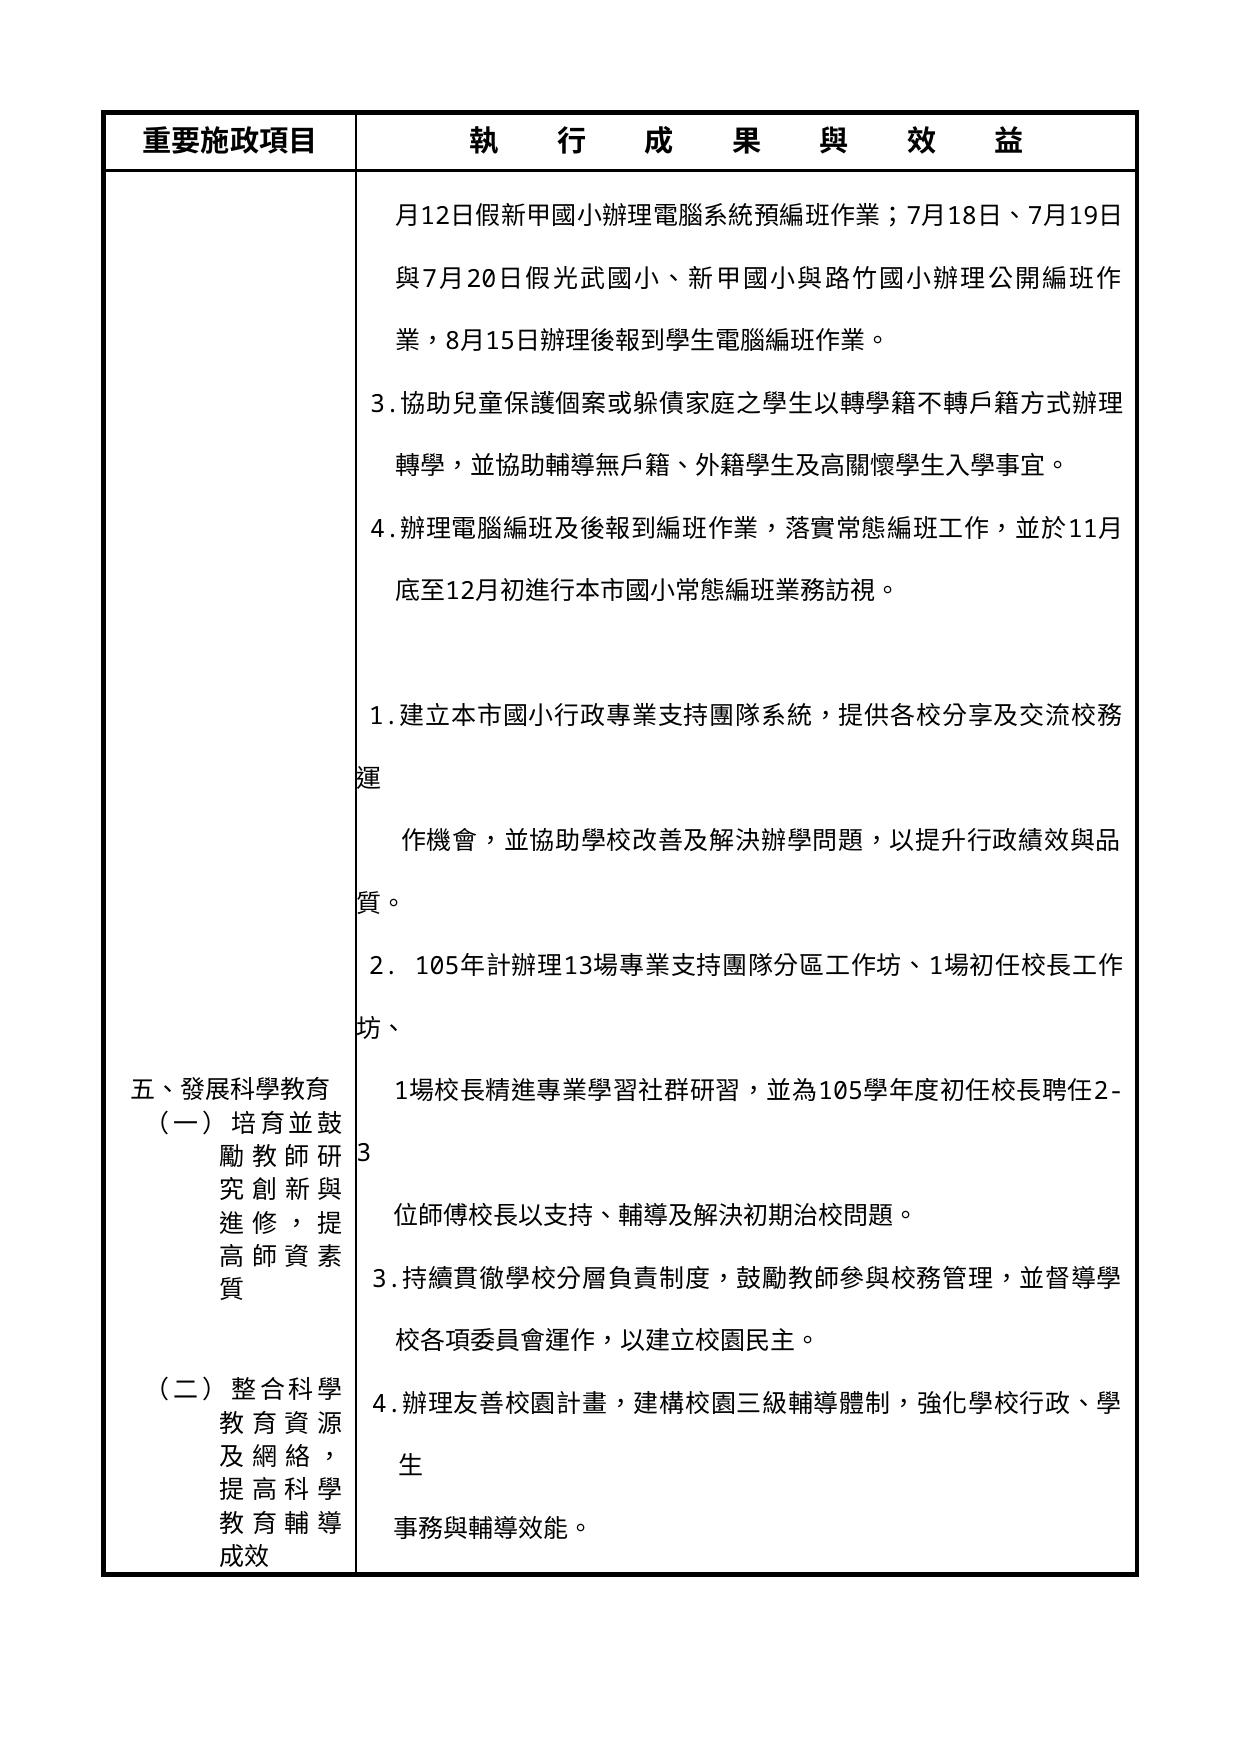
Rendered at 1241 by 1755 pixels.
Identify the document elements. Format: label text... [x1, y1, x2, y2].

table_cell 教育業務發展管理 壹、發展高中職教育 一、辦理校務評鑑及教師進修： （一）辦理各項研討會及教育實驗，瞭解各校校務、教學實際情形及其困難，並予以輔導改善，以發揮高中職課程應有功能 （二）鼓勵教師進修，提高教師素質，加強教師專業化 二、「友善校園」學生事務與輔導工作 （一）成立輔導工作輔導團 （二）推動學生輔導工作 （三）關懷中輟學生 （四）推動生命教育 （五）推動性別平等教育 （六）學務工作 三、教學研究進修 （一）辦理教師進修研習，改進課程及教學方法 （二）辦理學藝活動，提高學生學習興趣，促使五育均衡發展 四、發展科學教育 （一）辦理科學教育輔導、充實儀器設備及實驗課程 （二）辦理科學教育活動，發掘及輔導科學資優學生，並擴大學生學習領域 五、發展職業教育，辦理技藝競，提高技能水準 六、獎助私立高級中等學校充實設備 七、公費及獎勵 （一）核發學生獎助金，鼓勵成績優異、優秀清寒、軍公教遺族等子女努力向學 （二）辦理助學貸款，協助學生完成學業 八、辦理教師檢定 九、配合十二年國民基本教育，建立適性入學機制，並進行相關宣導及研習 十、推動高中職均、優質化方案 十一、新（修）建校舍，打造優質、健康及安全的教育環境 貳、發展國中教育 一、校務規劃與管理 （一）推動學校評鑑及教師專業發展制度，督導學校教學正常化 （二）建立教師專長授課資料，以利課務及行政管理之參考 （三）提升教師課堂教學能力，有效提高學生學習成效 （四）辦理國中校長遴選及強化教評會功能，推動校園民主，鼓勵教職員及社區參與學校經營，並健全教育人事制度，公平處理教師 甄選及聘任 二、落實「友善校園」學生事務與輔導工作 （一）辦理學生事務與輔導活動 （二）加強人權、法治、品德及公民教育 （三）推動生命教育與憂鬱自傷（殺)三級預防工作 （四）落實學生輔導體制 （五）落實中輟生追蹤輔導與復學就讀政策 （六）高關懷學生之預防與輔導 （七）統籌規劃學校教職員參與學生事務與輔導專業知能在職教育 （八）推動學生生涯發展教育，有效規劃未來進路 三、學生公費獎勵及補助 （一）適時獎勵（表揚)優秀學生，促進教育更精進 （二）獎助功勛、軍公教遺族及低收入戶學生代收代辦費，以彰顯政府德澤 （三）補助學生教科書費 （四）補助私立國中學生雜費 四、本土教育與輔導活動 （一）加強本土教育與民族精神教育，以培養學生愛家、愛鄉、愛國情操 （二）增進教師輔導觀念與技術方法、輔導學生升學與就業、加強心理衛生教育 五、發展科學教育 （一）培育並鼓勵教師研究創新與進修，提高師資素質 （二）整合科學教育資源及網絡，提高科學教育輔導成效 （三）辦理科學教育活動，提升全民科學素養，擴大學生學習領域 六、提升學力品質 七、積極推動海洋教育並建構海洋課程 八、辦理國中技藝 教育學程，強 化國中技藝教 育 九、加強教學研究，鼓勵教師專業成長，革新教學方法，提高教學效果，增進教育品質 十、加強學習成就不佳學生學習輔導，帶好每位學生 十一、獎勵補助經營 與教學創新 十二、行政專業支持團隊 十三、鼓勵學生閱讀 十四、發展學校學科特色 十五、新建校舍及改建老舊校舍，營造安全教學環境，提高教學品質 參、發展國小教育 一、一般行政 （一）辦理校務及各項研習活動，發揮教育效能 （二）辦理學生學籍審查與管理 （三）建立學校行政管理制度、充實教學資料 二、落實「友善校園」學生事務與輔導工作 （一）辦理學生事務活動 （二）加強人權、法治、品德及公民教育 （三）推動生命教育與憂鬱自傷(殺)防治 （四）落實學生輔導體制 （五）落實學生中輟之預防、追蹤、復學就讀及輔導，推動高關懷學生之預防性輔導 （六）依據性別平等教育法推動性別平等教育 （七）統籌規劃學校教職員參與學生事務與輔導專業知能在職教育 三、教務人事管理 （一）辦理國小教育人員甄選及介聘作業 （二）補助弱勢學生費用，鼓勵學生向學 （三）加強學習弱勢學生學習輔導，帶好每位學生 （四）設置資源中心研發編印教材 （五）推動十二年國民基本教育精進課程研習及辦理國民教育專題研究，並提倡教師進修研究風氣，以提高師資素質，精進教學 （六）辦理教育實驗，革新教材教法，廣收教育效果 （七）發展科學教育，迎接科技時代，提升國民科技素養 （八）推動兒童閱讀工作、開放學校圖書館，設置閱讀志工 四、推動校園社區化 五、整修現有校舍設施、充實教學設備，以提供舒適安全的學習環境 肆、社教活動及補習教育 一、短期補習班及兒童課後照顧服務中心 二、輔導國中小附設補校及高中進修學校，加強教學正常化 三、落實終身學習計畫 四、加強推展成人教育，辦理市民學苑、社區大學及成人基本教育班 五、各項補助及委辦 六、配合教師節表揚資深優良教師，藉以倡導尊師重道，端正教育風氣 七、積極辦理學校各項藝術教育活動，鼓勵各級學校師生參與，以提升本市藝術教育水準 八、加強改善社會風氣，舉辦各項學校藝文活動，以端正社會風氣，增進市民身心健康；輔導教育基金會或教育信託基金設立 九、實施學校及社會交通安全教育，以維護學生交通安全，保障市民生命財產安全 十、推動家庭教育，以增進國民家庭生活之能，健全國民身心發展，營造幸福家庭及祥和社會 伍、特殊教育 普及國民教育，促進教育機會均等，積極辦理特殊教業務 一、設置特殊教育 班或辦理特殊教育方案，提供特教支援系統 二、辦理各項資賦優異教育鑑定、安置、輔導與研習及擴大辦理資賦優異教育方案 三、鼓勵學校推動創意maker人才培育 四、加強推動性平等 教育 陸、推動幼兒教育 一、辦理專業研習，提升教師專業知能，增進教學效果 二、輔導及取締未立案幼兒園，提供安全學前教育環境 三、促進學前教育正常發展、增進親師生母語能力 四、辦理幼兒園輔導方案，充實幼兒園設備，提高幼教水準 五、扶助弱勢幼兒，提供優先入園措施 六、逐年設立非營利幼兒園，提供優質且平價之教保服務環境 七、提高幼兒園教保服務人員福利及建置友善教保服務環境 柒、國民體育及衛生保健 一、配合「健康城市」施政目標，推動學校體育活動： （一）輔導並促進體育課教學及運動之正常發展 （二）舉辦本市國民小學運動會 （三）舉辦本市中等學校運動會及參加全國中等學校運動會 （四）輔導本市中小學校體育促進會 （五）參加各項體育活動及運動競賽 （六）開放學校場 二、加強提升學生體能 三、推展學生水域及三級棒球運動 四、積極培養優秀選手，指定重點單項運動學校、編列體育獎勵金、各校推展體育運動績效獎勵金及繼續辦理基層運動選手訓練站 五、推動社會體育 (一)推展全民運動，提升運動比率人口 (二)辦理及參與體育活動賽事 (三)活化體育場 館 六、推動本市健康促進學校計畫 七、辦理學童牙齒防治，補助器材設備及牙醫師檢查津貼 八、加強維護學生身心健康，以培養身心健全之國民 九、加強學校廁所及校園管理 十、加強學生視力保健 十一、加強學校午餐推廣與執行 十二、加強食品衛生及餐飲衛生管理 十三、加強維護學校飲用水衛生管理 十四、辦理學生團體保險，補助各校學生團體保險，以維護學安全 十五、推行消費者保護教育，落實消費者保護運動 十六，持續辦理「高雄市飲食教育推動中程計畫」 捌、發展資訊及國際育 一、訂定教育科技政策與中長程計畫 二、進行網路與系統整合工作 三、配合推動各項資訊教育計畫 (一)資訊基礎環境維運 (二)引進中小學校優質化數位教學 (三)發展推廣各校資訊科技特色與典範 (四)資訊教育策略聯盟與資訊創新應用發展 (五)促進數位應用機會均等 四、建置視訊會議 五、推動行動學習等實驗計畫 六、辦理校園網路電話整合應用計畫 七、強化教育網路基礎建設與維運 八、推動環境教育 九、深耕學校本位國際教育計畫 十、引進與培訓優質外籍英語教師 十一、辦理多元化國 際師生交流活 動 十二、推動全球村英語世界 玖、執行暨督導軍訓業務 一、精進軍訓工作成效 （一）提升軍訓人員服務專業 (二）定期督導軍訓工作成效 （三）表揚獎勵優秀軍職人員 二、推動全民國防教育 （一）辦理各級學校師生多元全民國防教育活動 （二）實施技能演練 （三）研究全民國防教育教學發展，增進教學成效 （四）定期維修軍械及零件整補 三、校園安全 （一）訂定並執行校園安全計畫 （二）防制學生藥物濫用三級預防 （三）學生校外生活輔導 四、落實役男服務效能 （一）強化役男服務效能 （二）推動役男公益服務 五、推行防災教育， 落實校園防災建 置行行動 拾、視察與輔導 一、視導工作： 視導所屬機關學校切實執行法令，促進教育正常發展；增進教師專業知能，改進教學方法，增進教育效果 二、國民教育輔導： 強化國民教育輔導團組織，增進輔導功能；設置國中小各學習領域輔導小組；建立各學習領域教材資源，輔導教師積極研究創新及進修，增進教學效能 拾壹、總務業務 一、加強文書檔案管理，建置電子檔案目錄、公文影像存檔 二、建立採購、營繕制度 三、加強緊急災害防救警覺及知能 四、善用公設保留地作教育休閒區 五、推展本市教育政策及概況宣導 拾貳、人事業務 一、貫徹員額精簡政策 二、依法辦理陞遷調補，進用考試分發人員 三、落實身心障礙者權益保障法 四、加強訓練進修，有效提升人力素質 五、維護上班差勤紀律 六、強化考核獎懲，激勵服務精神 七、落實退休資遣政策，加強退休人員照護 八、關心員工身心健康，規劃辦理定期健康檢查 拾參、政風業務 一、加強辦理政風法紀宣導，增進員工守法觀念 二、革新政風，建立廉能政治，加強便民服務 三、加強公務保密工作，強化員工保密觀念，並策訂預防機關危害、破壞維護措施 四、落實財產申報作為 拾肆、會計業務 一、配合年度施政計畫籌編預算 二、有效控管各統籌經費預算 三、加強內部審核 四、依限編製各表報 五、編製年度決算 六、精進統計效能 [106, 172, 355, 1572]
table_cell 月12日假新甲國小辦理電腦系統預編班作業；7月18日、7月19日與7月20日假光武國小、新甲國小與路竹國小辦理公開編班作業，8月15日辦理後報到學生電腦編班作業。 3.協助兒童保護個案或躲債家庭之學生以轉學籍不轉戶籍方式辦理轉學，並協助輔導無戶籍、外籍學生及高關懷學生入學事宜。 4.辦理電腦編班及後報到編班作業，落實常態編班工作，並於11月底至12月初進行本市國小常態編班業務訪視。 1.建立本市國小行政專業支持團隊系統，提供各校分享及交流校務運 作機會，並協助學校改善及解決辦學問題，以提升行政績效與品質。 2. 105年計辦理13場專業支持團隊分區工作坊、1場初任校長工作坊、 1場校長精進專業學習社群研習，並為105學年度初任校長聘任2-3 位師傅校長以支持、輔導及解決初期治校問題。 3.持續貫徹學校分層負責制度，鼓勵教師參與校務管理，並督導學校各項委員會運作，以建立校園民主。 4.辦理友善校園計畫，建構校園三級輔導體制，強化學校行政、學生 事務與輔導效能。 [357, 172, 1135, 1572]
table_header 執 行 成 果 與 效 益 [357, 115, 1135, 169]
table_header 重要施政項目 [106, 115, 355, 169]
